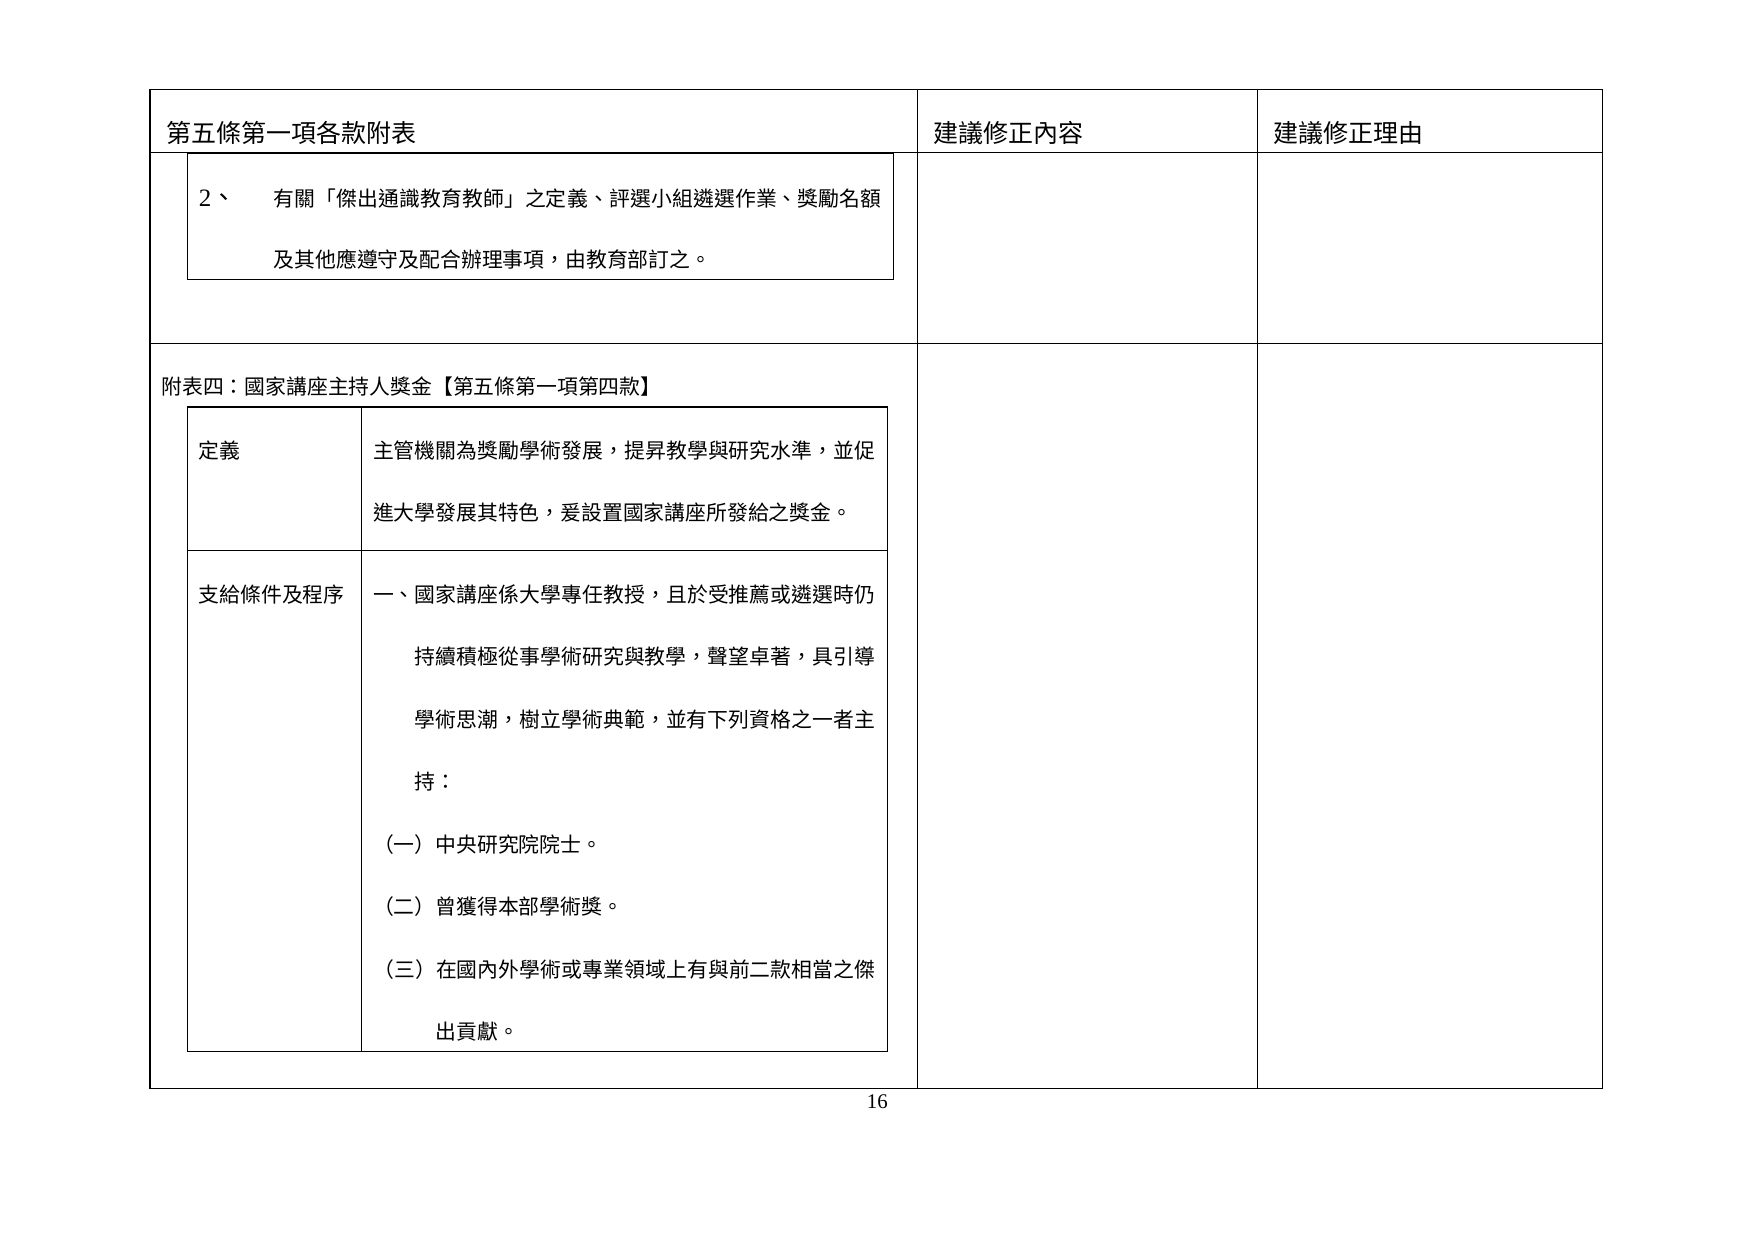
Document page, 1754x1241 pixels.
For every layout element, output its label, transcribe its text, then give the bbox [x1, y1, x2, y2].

table_cell [918, 344, 1257, 1088]
table_header 建議修正理由 [1258, 90, 1602, 152]
table_cell [151, 153, 917, 343]
table_cell [1258, 344, 1602, 1088]
table_header 第五條第一項各款附表 [151, 90, 917, 152]
table_cell [1258, 153, 1602, 343]
table_header 定義 [188, 408, 361, 550]
table_header 主管機關為獎勵學術發展，提昇教學與研究水準，並促進大學發展其特色，爰設置國家講座所發給之獎金。 [362, 408, 887, 550]
table_cell 一、國家講座係大學專任教授，且於受推薦或遴選時仍持續積極從事學術研究與教學，聲望卓著，具引導學術思潮，樹立學術典範，並有下列資格之一者主持： （一）中央研究院院士。 （二）曾獲得本部學術獎。 （三）在國內外學術或專業領域上有與前二款相當之傑出貢獻。 [362, 551, 887, 1051]
table_header 建議修正內容 [918, 90, 1257, 152]
table_cell 支給條件及程序 [188, 551, 361, 1051]
table_cell [918, 153, 1257, 343]
table_cell 備註： 本獎金之主管機關為教育部。 有關「傑出通識教育教師」之定義、評選小組遴選作業、獎勵名額及其他應遵守及配合辦理事項，由教育部訂之。 [188, 154, 893, 279]
table_cell 附表四：國家講座主持人獎金【第五條第一項第四款】 [151, 344, 917, 1088]
